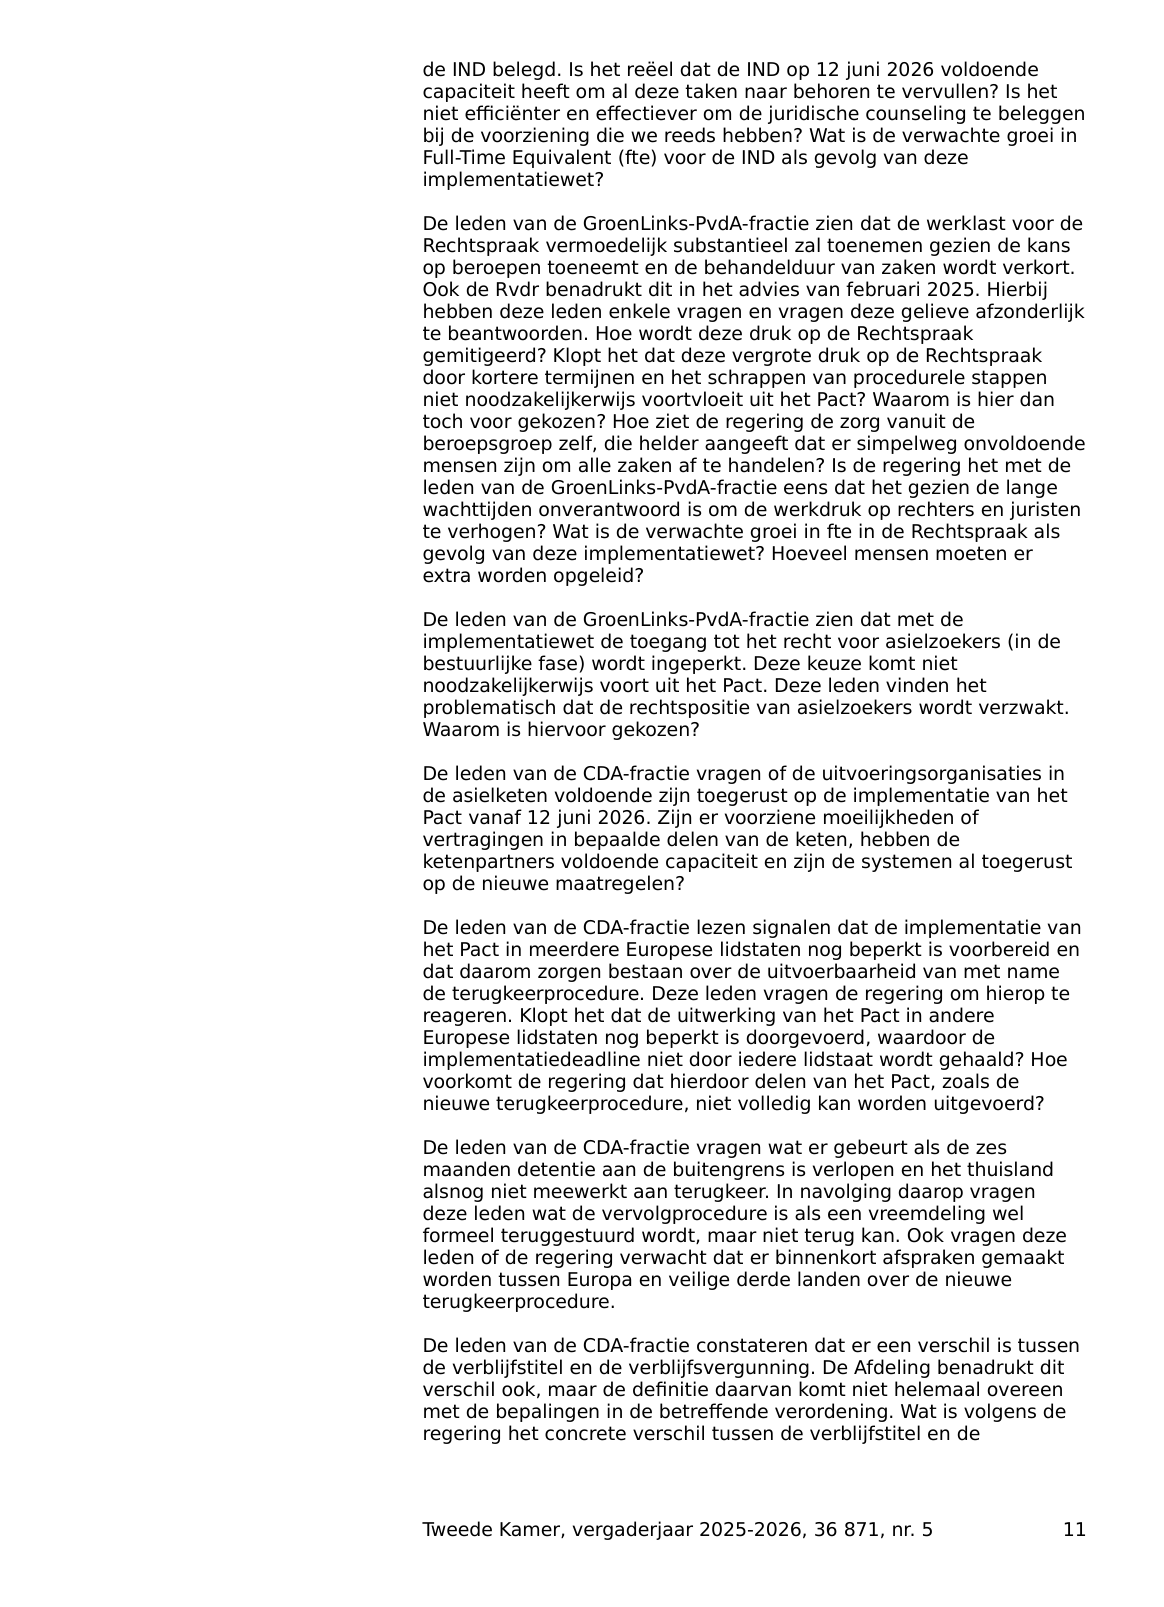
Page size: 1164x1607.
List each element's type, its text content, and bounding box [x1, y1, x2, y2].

text De leden van de GroenLinks-PvdA-fractie zien dat met de implementatiewet de toegang tot het recht voor asielzoekers (in de bestuurlijke fase) wordt ingeperkt. Deze keuze komt niet noodzakelijkerwijs voort uit het Pact. Deze leden vinden het problematisch dat de rechtspositie van asielzoekers wordt verzwakt. Waarom is hiervoor gekozen? [422, 609, 1087, 741]
text de IND belegd. Is het reëel dat de IND op 12 juni 2026 voldoende capaciteit heeft om al deze taken naar behoren te vervullen? Is het niet efficiënter en effectiever om de juridische counseling te beleggen bij de voorziening die we reeds hebben? Wat is de verwachte groei in Full-Time Equivalent (fte) voor de IND als gevolg van deze implementatiewet? [422, 59, 1087, 191]
text De leden van de CDA-fractie lezen signalen dat de implementatie van het Pact in meerdere Europese lidstaten nog beperkt is voorbereid en dat daarom zorgen bestaan over de uitvoerbaarheid van met name de terugkeerprocedure. Deze leden vragen de regering om hierop te reageren. Klopt het dat de uitwerking van het Pact in andere Europese lidstaten nog beperkt is doorgevoerd, waardoor de implementatiedeadline niet door iedere lidstaat wordt gehaald? Hoe voorkomt de regering dat hierdoor delen van het Pact, zoals de nieuwe terugkeerprocedure, niet volledig kan worden uitgevoerd? [422, 917, 1087, 1115]
text De leden van de CDA-fractie vragen wat er gebeurt als de zes maanden detentie aan de buitengrens is verlopen en het thuisland alsnog niet meewerkt aan terugkeer. In navolging daarop vragen deze leden wat de vervolgprocedure is als een vreemdeling wel formeel teruggestuurd wordt, maar niet terug kan. Ook vragen deze leden of de regering verwacht dat er binnenkort afspraken gemaakt worden tussen Europa en veilige derde landen over de nieuwe terugkeerprocedure. [422, 1137, 1087, 1313]
text De leden van de GroenLinks-PvdA-fractie zien dat de werklast voor de Rechtspraak vermoedelijk substantieel zal toenemen gezien de kans op beroepen toeneemt en de behandelduur van zaken wordt verkort. Ook de Rvdr benadrukt dit in het advies van februari 2025. Hierbij hebben deze leden enkele vragen en vragen deze gelieve afzonderlijk te beantwoorden. Hoe wordt deze druk op de Rechtspraak gemitigeerd? Klopt het dat deze vergrote druk op de Rechtspraak door kortere termijnen en het schrappen van procedurele stappen niet noodzakelijkerwijs voortvloeit uit het Pact? Waarom is hier dan toch voor gekozen? Hoe ziet de regering de zorg vanuit de beroepsgroep zelf, die helder aangeeft dat er simpelweg onvoldoende mensen zijn om alle zaken af te handelen? Is de regering het met de leden van de GroenLinks-PvdA-fractie eens dat het gezien de lange wachttijden onverantwoord is om de werkdruk op rechters en juristen te verhogen? Wat is de verwachte groei in fte in de Rechtspraak als gevolg van deze implementatiewet? Hoeveel mensen moeten er extra worden opgeleid? [422, 213, 1087, 587]
text De leden van de CDA-fractie vragen of de uitvoeringsorganisaties in de asielketen voldoende zijn toegerust op de implementatie van het Pact vanaf 12 juni 2026. Zijn er voorziene moeilijkheden of vertragingen in bepaalde delen van de keten, hebben de ketenpartners voldoende capaciteit en zijn de systemen al toegerust op de nieuwe maatregelen? [422, 763, 1087, 895]
text De leden van de CDA-fractie constateren dat er een verschil is tussen de verblijfstitel en de verblijfsvergunning. De Afdeling benadrukt dit verschil ook, maar de definitie daarvan komt niet helemaal overeen met de bepalingen in de betreffende verordening. Wat is volgens de regering het concrete verschil tussen de verblijfstitel en de [422, 1335, 1087, 1445]
